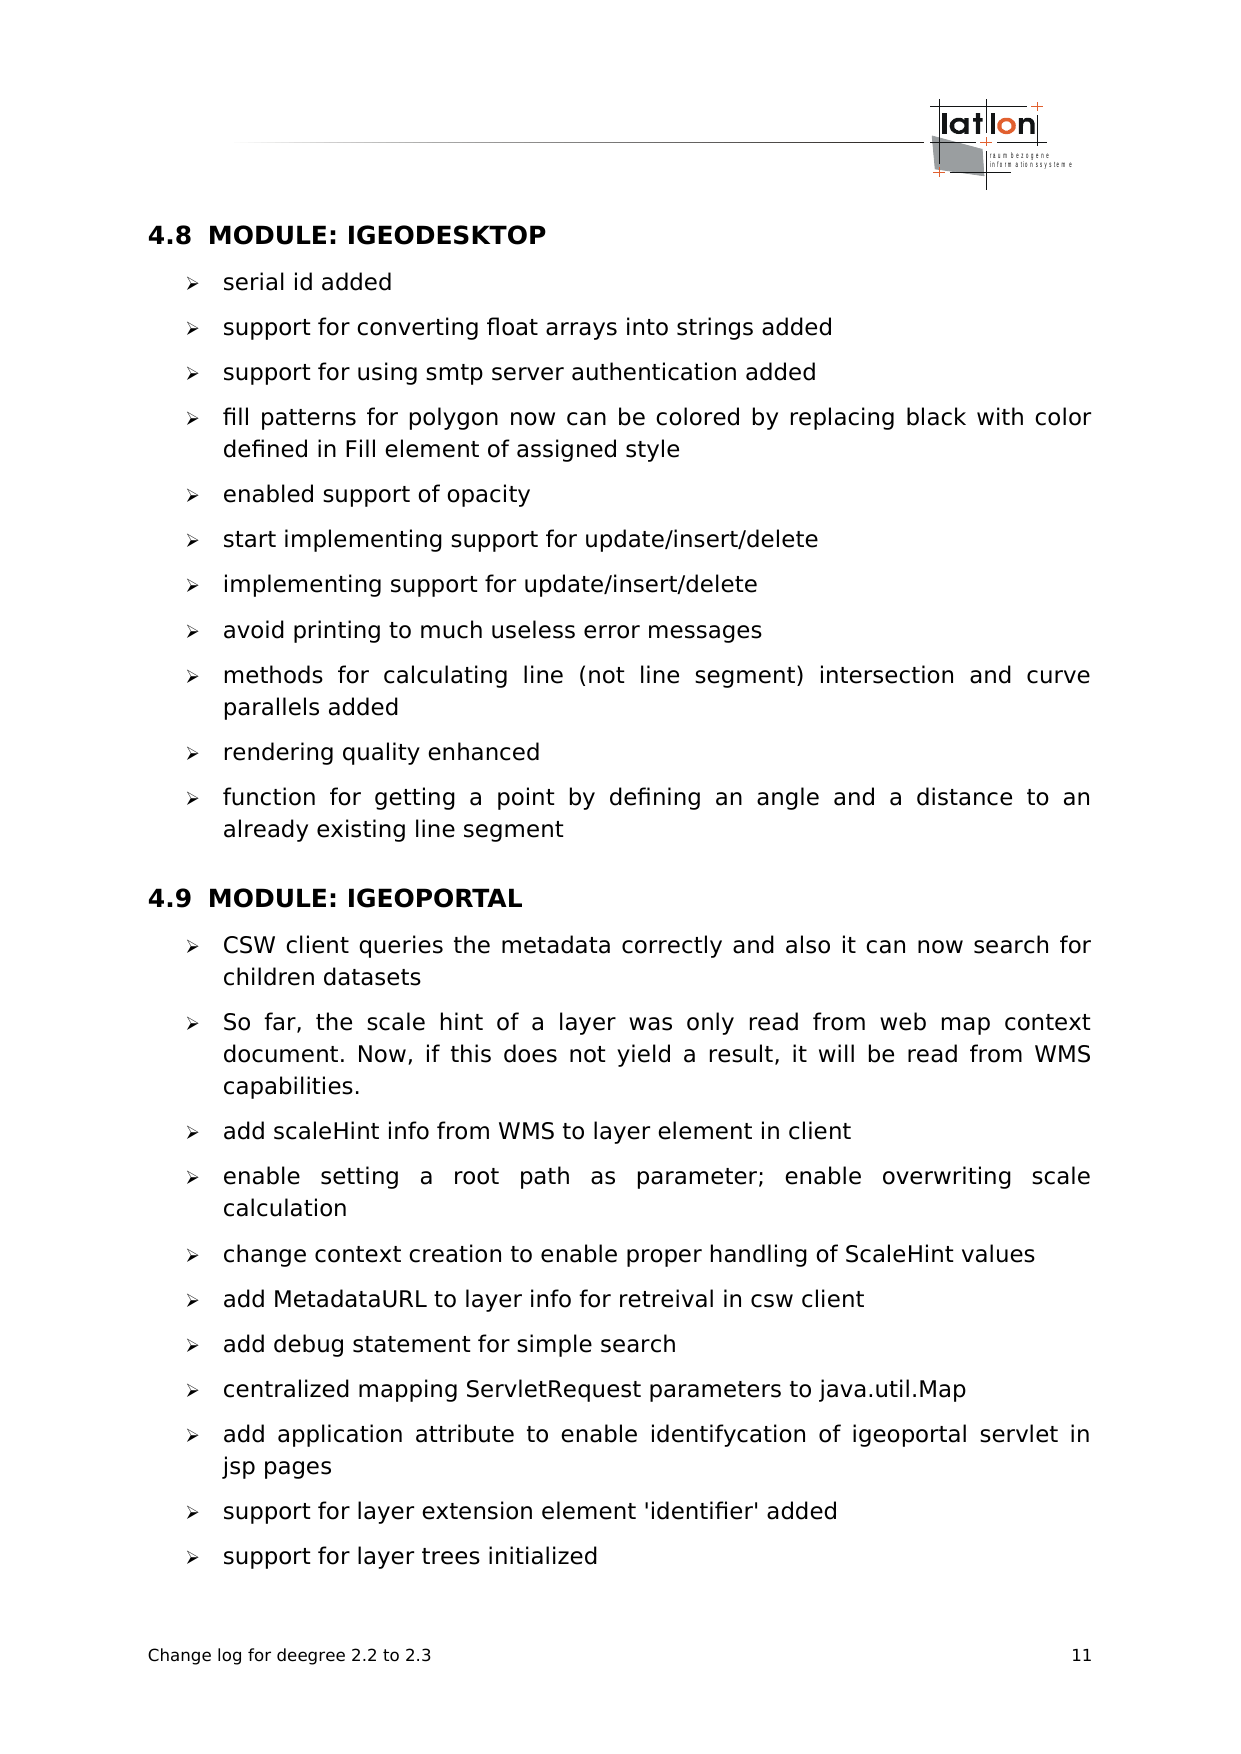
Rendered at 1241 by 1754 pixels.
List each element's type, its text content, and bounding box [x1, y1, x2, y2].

list methods for calculating line (not line segment) intersection and curve parallels added [185, 662, 1092, 721]
list serial id added [185, 269, 1092, 296]
subtitle MODULE: IGEODESKTOP [148, 221, 1092, 251]
list enable setting a root path as parameter; enable overwriting scale calculation [185, 1163, 1092, 1222]
list rendering quality enhanced [185, 739, 1092, 766]
list avoid printing to much useless error messages [185, 617, 1092, 643]
list support for using smtp server authentication added [185, 359, 1092, 386]
list So far, the scale hint of a layer was only read from web map context document. Now, if this does not yield a result, it will be read from WMS capabilities. [185, 1009, 1092, 1100]
list centralized mapping ServletRequest parameters to java.util.Map [185, 1376, 1092, 1403]
list enabled support of opacity [185, 481, 1092, 508]
list fill patterns for polygon now can be colored by replacing black with color defined in Fill element of assigned style [185, 404, 1092, 463]
list add scaleHint info from WMS to layer element in client [185, 1118, 1092, 1145]
list CSW client queries the metadata correctly and also it can now search for children datasets [185, 932, 1092, 991]
list implementing support for update/insert/delete [185, 572, 1092, 598]
list start implementing support for update/insert/delete [185, 527, 1092, 553]
list support for layer trees initialized [185, 1543, 1092, 1570]
list add application attribute to enable identifycation of igeoportal servlet in jsp pages [185, 1421, 1092, 1480]
list add debug statement for simple search [185, 1331, 1092, 1358]
list change context creation to enable proper handling of ScaleHint values [185, 1241, 1092, 1267]
subtitle MODULE: IGEOPORTAL [148, 884, 1092, 914]
list support for layer extension element 'identifier' added [185, 1498, 1092, 1525]
list add MetadataURL to layer info for retreival in csw client [185, 1286, 1092, 1313]
list function for getting a point by defining an angle and a distance to an already existing line segment [185, 784, 1092, 843]
list support for converting float arrays into strings added [185, 314, 1092, 341]
